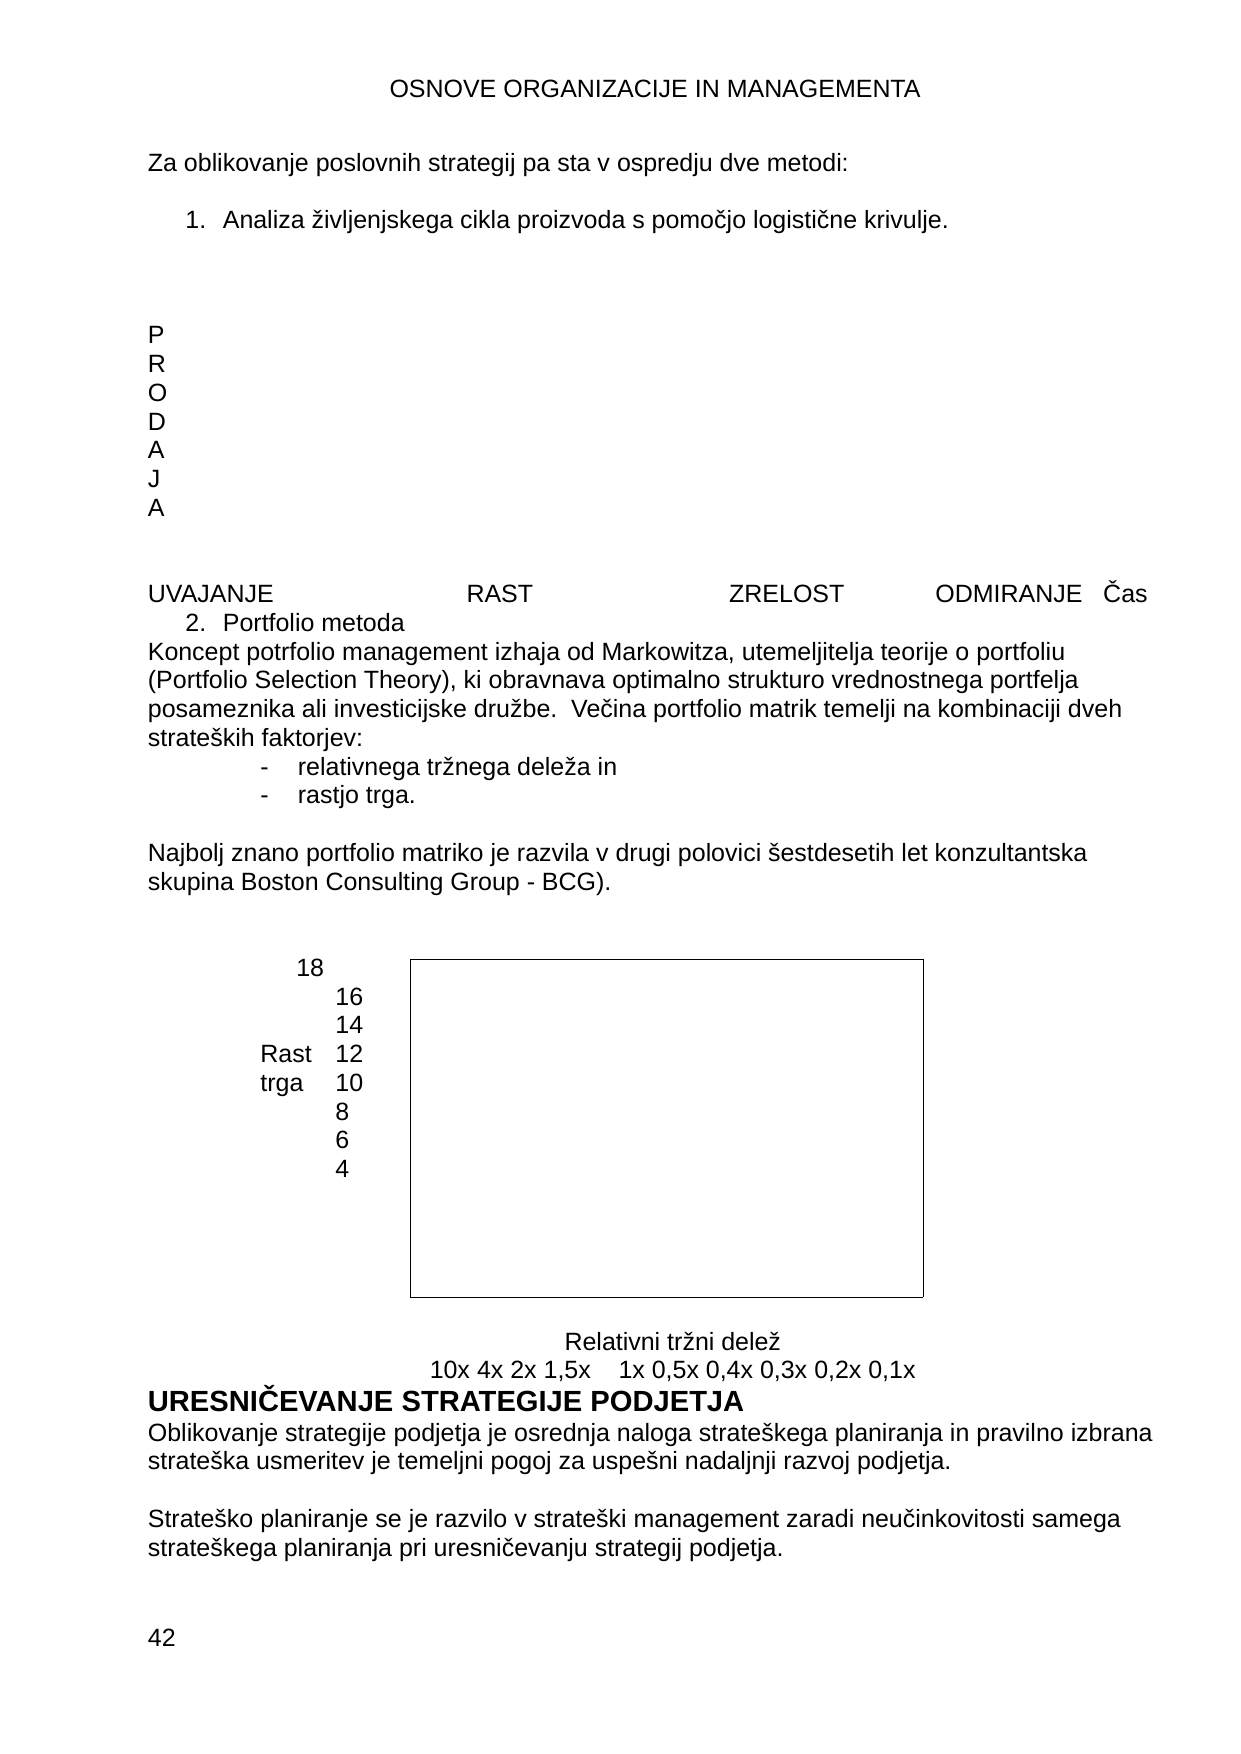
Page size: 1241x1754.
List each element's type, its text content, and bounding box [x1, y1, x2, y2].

text 18 [411, 960, 923, 1297]
text Za oblikovanje poslovnih strategij pa sta v ospredju dve metodi: [148, 148, 1162, 176]
text A [148, 435, 1162, 464]
text 4 [148, 1154, 410, 1183]
text [924, 1039, 1162, 1068]
list rastjo trga. [260, 780, 1162, 809]
text [924, 1096, 1162, 1125]
text A [148, 493, 1162, 521]
list relativnega tržnega deleža in [260, 751, 1162, 780]
text O [148, 378, 1162, 406]
subtitle URESNIČEVANJE STRATEGIJE PODJETJA [148, 1384, 1162, 1417]
text Najbolj znano portfolio matriko je razvila v drugi polovici šestdesetih let konzultantska skupina Boston Consulting Group - BCG). [148, 838, 1162, 895]
text Koncept potrfolio management izhaja od Markowitza, utemeljitelja teorije o portfoliu (Portfolio Selection Theory), ki obravnava optimalno strukturo vrednostnega portfelja posameznika ali investicijske družbe. Večina portfolio matrik temelji na kombinaciji dveh strateških faktorjev: [148, 636, 1162, 751]
list Analiza življenjskega cikla proizvoda s pomočjo logistične krivulje. [185, 205, 1162, 234]
text Strateško planiranje se je razvilo v strateški management zaradi neučinkovitosti samega strateškega planiranja pri uresničevanju strategij podjetja. [148, 1504, 1162, 1561]
text R [148, 349, 1162, 378]
text 6 [148, 1125, 410, 1154]
text trga 10 [148, 1068, 410, 1096]
text 10x 4x 2x 1,5x 1x 0,5x 0,4x 0,3x 0,2x 0,1x [148, 1355, 1162, 1384]
text J [148, 464, 1162, 493]
text 8 [148, 1096, 410, 1125]
text Rast 12 [148, 1039, 410, 1068]
text 18 [148, 953, 1162, 981]
text P [148, 320, 1162, 349]
text 14 [223, 1010, 410, 1039]
text [924, 1154, 1162, 1183]
text D [148, 406, 1162, 435]
text Oblikovanje strategije podjetja je osrednja naloga strateškega planiranja in pravilno izbrana strateška usmeritev je temeljni pogoj za uspešni nadaljnji razvoj podjetja. [148, 1417, 1162, 1475]
text [924, 981, 1162, 1010]
text [924, 1068, 1162, 1096]
text [924, 1125, 1162, 1154]
text UVAJANJE RAST ZRELOST ODMIRANJE Čas [148, 579, 1162, 608]
text Relativni tržni delež [148, 1326, 1162, 1355]
text [924, 1010, 1162, 1039]
text 16 [148, 981, 410, 1010]
list Portfolio metoda [185, 608, 1162, 636]
